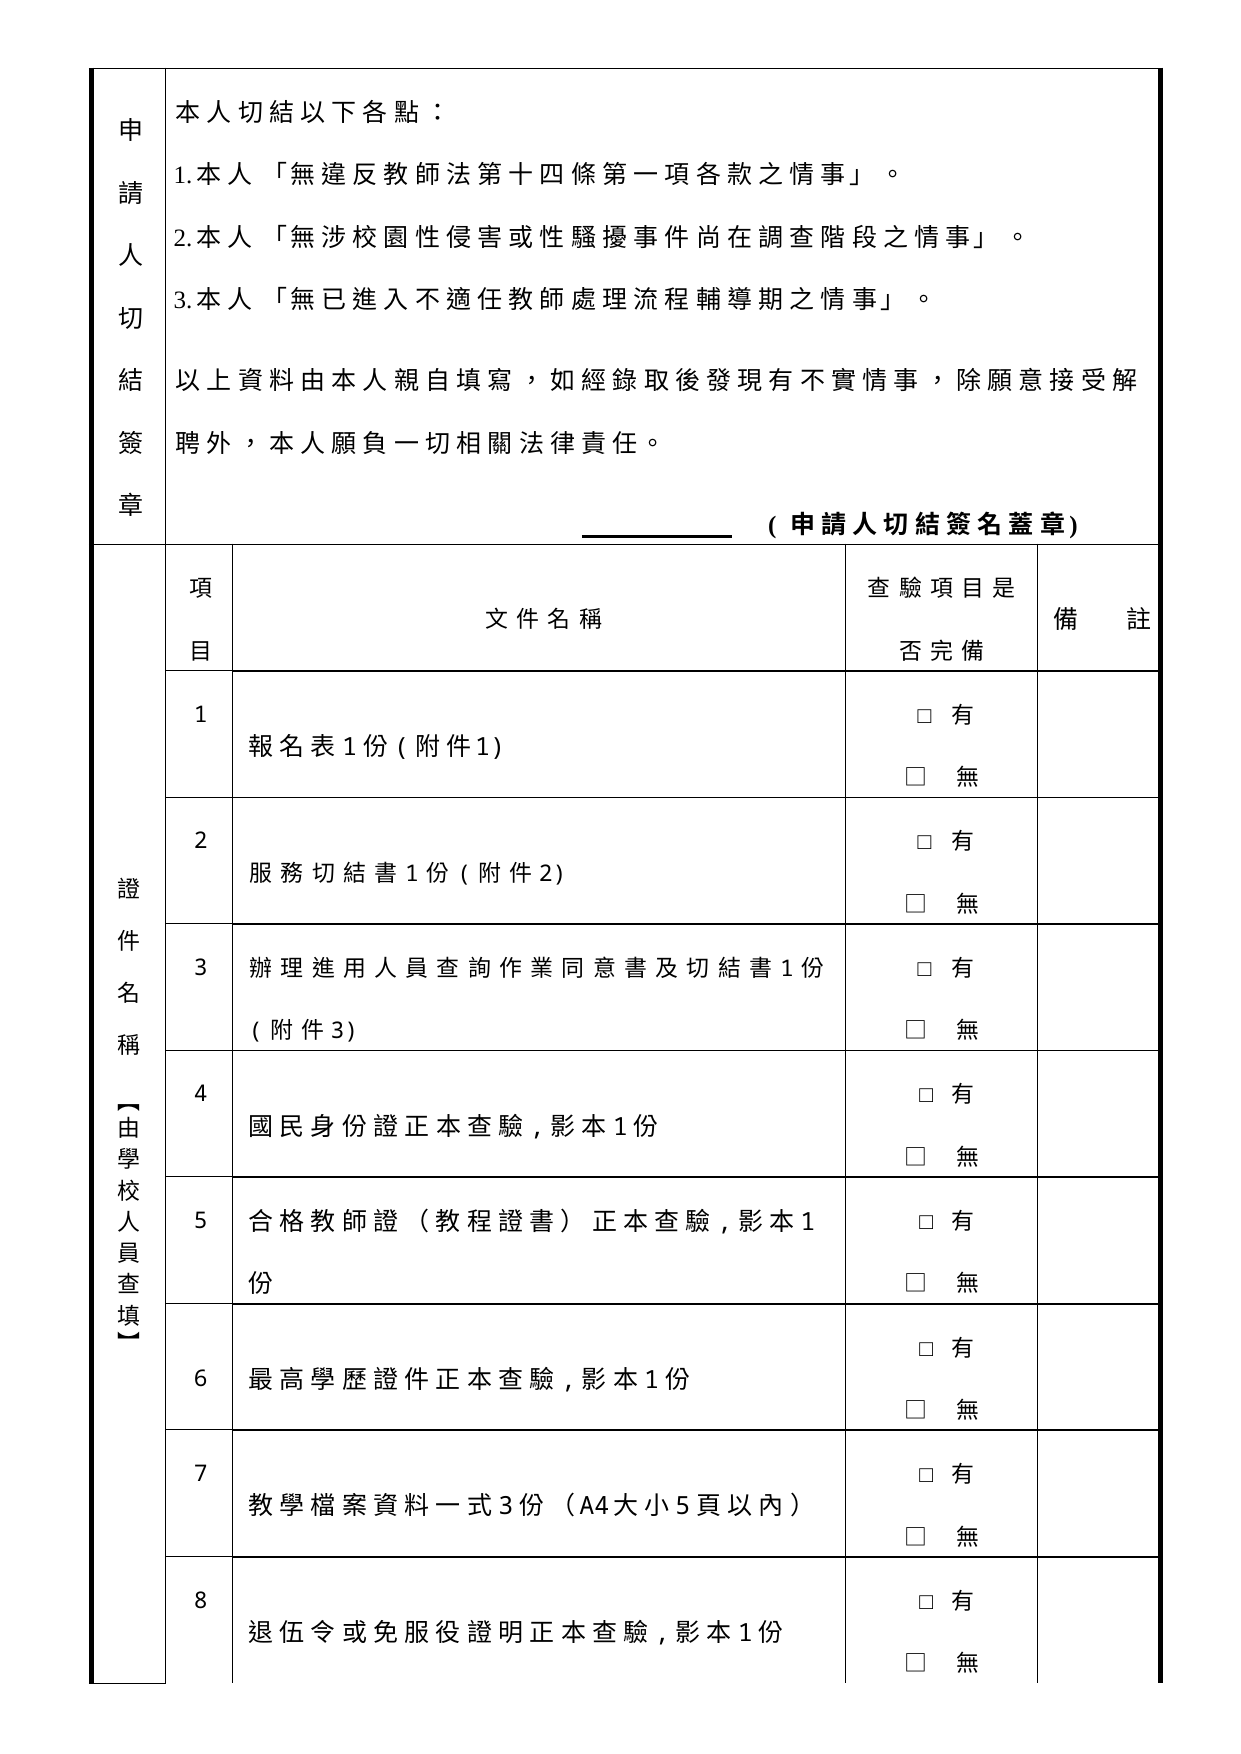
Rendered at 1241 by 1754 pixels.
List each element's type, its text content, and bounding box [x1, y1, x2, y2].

table_cell [1038, 1051, 1158, 1176]
table_cell □ 有 □ 無 [846, 1178, 1037, 1303]
table_cell 3 [166, 924, 232, 1050]
table_cell 6 [166, 1304, 232, 1429]
table_cell 5 [166, 1177, 232, 1303]
table_cell □ 有 □ 無 [846, 798, 1037, 923]
table_cell 8 [166, 1557, 232, 1682]
table_cell [1038, 672, 1158, 797]
table_cell 2 [166, 798, 232, 923]
table_cell [1038, 798, 1158, 923]
table_cell 7 [166, 1430, 232, 1556]
table_cell 項目 [166, 545, 232, 670]
table_cell 報名表1份(附件1) [233, 672, 845, 797]
table_cell □ 有 □ 無 [846, 1558, 1037, 1682]
table_cell 申 請 人 切 結 簽 章 [94, 69, 165, 543]
table_cell [1038, 925, 1158, 1050]
table_cell 4 [166, 1051, 232, 1176]
table_cell 最高學歷證件正本查驗,影本1份 [233, 1305, 845, 1429]
table_cell [1038, 1305, 1158, 1429]
table_cell 服務切結書1份(附件2) [233, 798, 845, 923]
table_cell □ 有 □ 無 [846, 1305, 1037, 1429]
table_cell 1 [166, 671, 232, 797]
table_cell □ 有 □ 無 [846, 1051, 1037, 1176]
table_cell 備 註 [1038, 545, 1158, 670]
table_cell 國民身份證正本查驗,影本1份 [233, 1051, 845, 1176]
table_cell □ 有 □ 無 [846, 672, 1037, 797]
table_cell 教學檔案資料一式3份（A4大小5頁以內） [233, 1431, 845, 1556]
table_cell 證 件 名 稱 【由學校人員查填】 [94, 545, 165, 1682]
table_cell 查驗項目是否完備 [846, 545, 1037, 670]
table_cell 退伍令或免服役證明正本查驗,影本1份 [233, 1558, 845, 1682]
table_cell □ 有 □ 無 [846, 1431, 1037, 1556]
table_cell 辦理進用人員查詢作業同意書及切結書1份(附件3) [233, 925, 845, 1050]
table_cell 合格教師證（教程證書）正本查驗,影本1份 [233, 1178, 845, 1303]
table_cell 文件名稱 [233, 545, 845, 670]
table_cell [1038, 1431, 1158, 1556]
table_cell □ 有 □ 無 [846, 925, 1037, 1050]
table_cell 本人切結以下各點： 1.本人「無違反教師法第十四條第一項各款之情事」。 2.本人「無涉校園性侵害或性騷擾事件尚在調查階段之情事」。 3.本人「無已進入不適任教師處理流程輔導期之情事」。 以上資料由本人親自填寫，如經錄取後發現有不實情事，除願意接受解聘外，本人願負一切相關法律責任。 ( 申請人切結簽名蓋章) [166, 69, 1158, 543]
table_cell [1038, 1178, 1158, 1303]
table_cell [1038, 1558, 1158, 1682]
